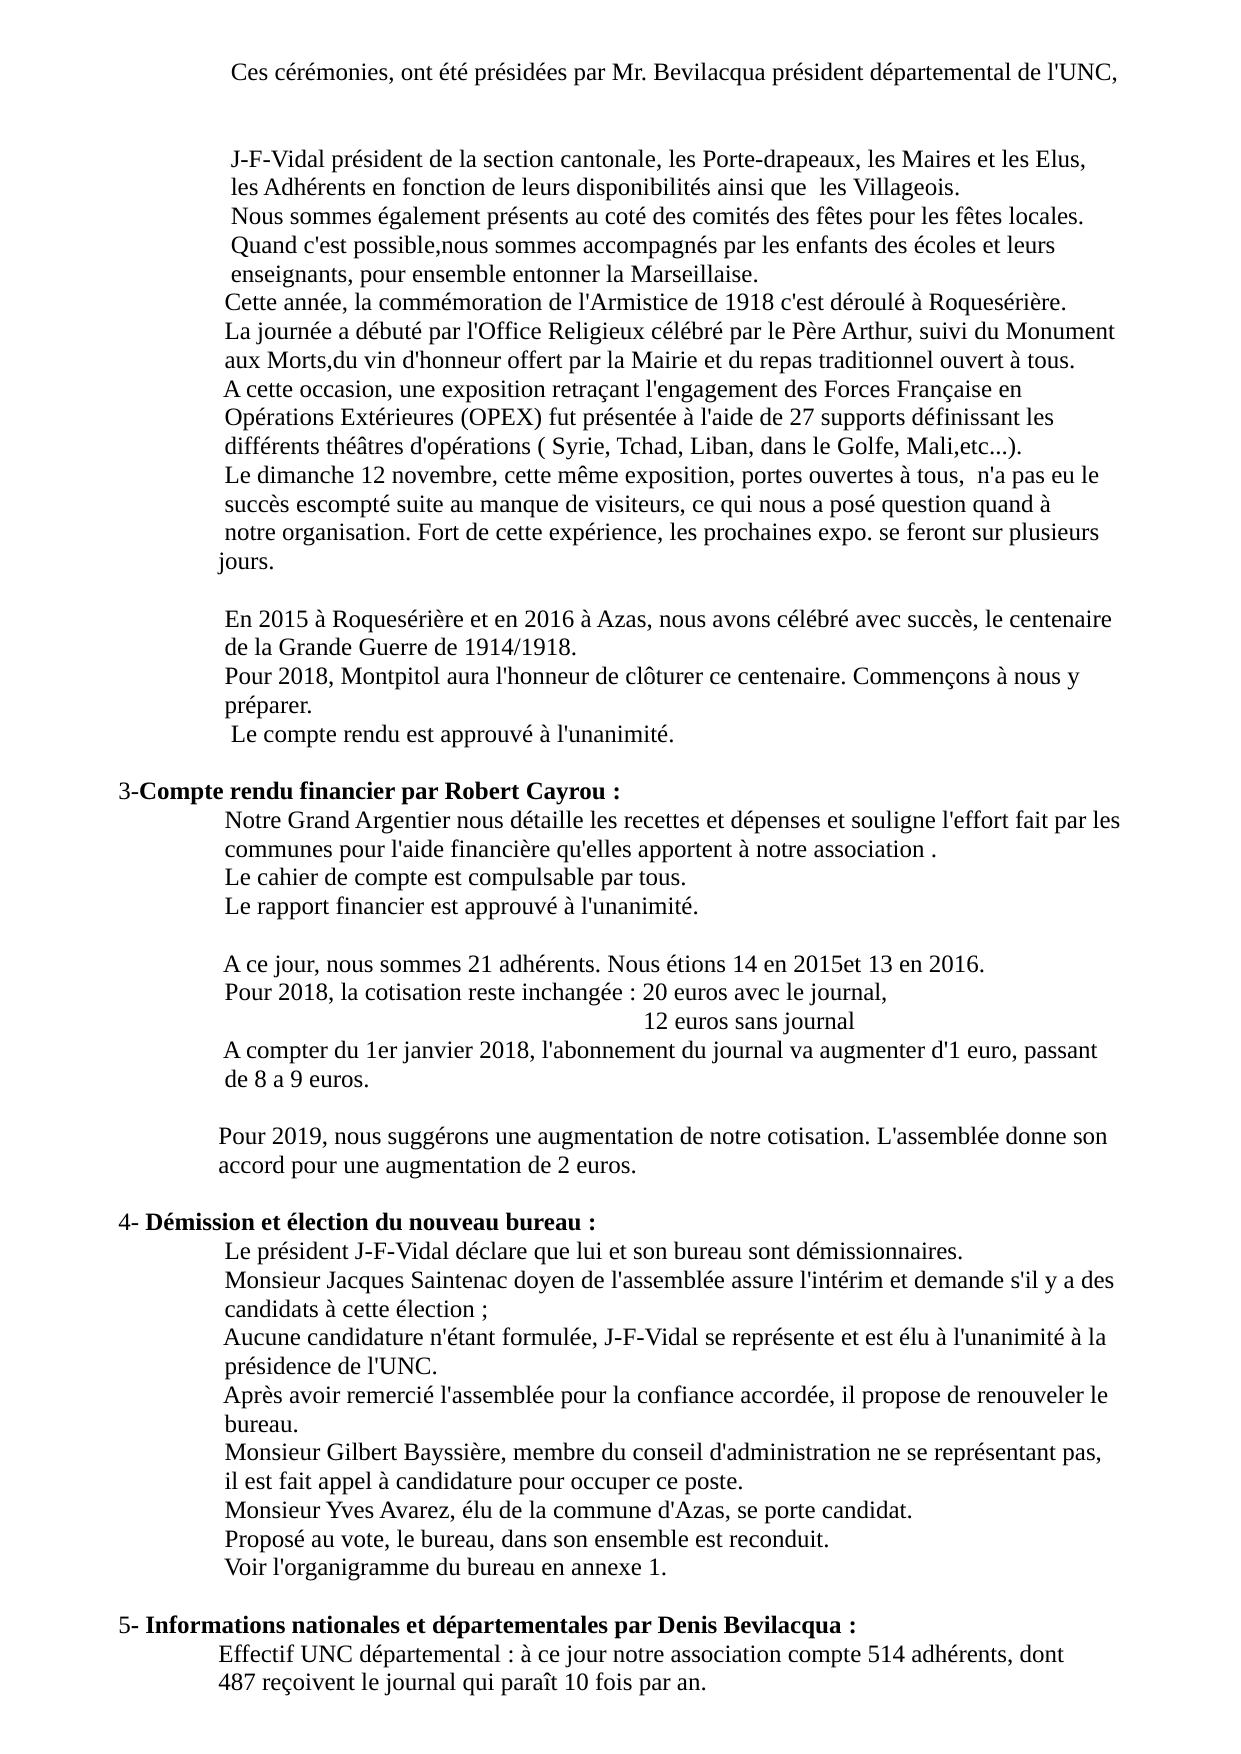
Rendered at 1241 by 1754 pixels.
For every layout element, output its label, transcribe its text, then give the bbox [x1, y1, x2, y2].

text A cette occasion, une exposition retraçant l'engagement des Forces Française en [118, 374, 1122, 402]
text Opérations Extérieures (OPEX) fut présentée à l'aide de 27 supports définissant les [118, 402, 1122, 431]
text communes pour l'aide financière qu'elles apportent à notre association . [118, 834, 1122, 862]
text Le dimanche 12 novembre, cette même exposition, portes ouvertes à tous, n'a pas eu le [118, 460, 1122, 489]
text présidence de l'UNC. [118, 1351, 1122, 1380]
text A ce jour, nous sommes 21 adhérents. Nous étions 14 en 2015et 13 en 2016. [118, 949, 1122, 977]
text J-F-Vidal président de la section cantonale, les Porte-drapeaux, les Maires et les Elus, [118, 144, 1122, 172]
text il est fait appel à candidature pour occuper ce poste. [118, 1466, 1122, 1495]
text 3-Compte rendu financier par Robert Cayrou : [118, 776, 1122, 805]
text différents théâtres d'opérations ( Syrie, Tchad, Liban, dans le Golfe, Mali,etc...). [118, 431, 1122, 460]
text accord pour une augmentation de 2 euros. [118, 1150, 1122, 1179]
text En 2015 à Roquesérière et en 2016 à Azas, nous avons célébré avec succès, le centenaire [118, 604, 1122, 632]
text Le président J-F-Vidal déclare que lui et son bureau sont démissionnaires. [118, 1236, 1122, 1265]
text jours. [118, 546, 1122, 575]
text aux Morts,du vin d'honneur offert par la Mairie et du repas traditionnel ouvert à tous. [118, 345, 1122, 374]
text Proposé au vote, le bureau, dans son ensemble est reconduit. [118, 1524, 1122, 1552]
text Quand c'est possible,nous sommes accompagnés par les enfants des écoles et leurs [118, 230, 1122, 259]
text Effectif UNC départemental : à ce jour notre association compte 514 adhérents, dont [118, 1639, 1122, 1667]
text Monsieur Gilbert Bayssière, membre du conseil d'administration ne se représentant pas, [118, 1437, 1122, 1466]
text Ces cérémonies, ont été présidées par Mr. Bevilacqua président départemental de l'UNC, [118, 57, 1122, 86]
text 4- Démission et élection du nouveau bureau : [118, 1207, 1122, 1236]
text Après avoir remercié l'assemblée pour la confiance accordée, il propose de renouveler le [118, 1380, 1122, 1409]
text Notre Grand Argentier nous détaille les recettes et dépenses et souligne l'effort fait par les [118, 805, 1122, 834]
text candidats à cette élection ; [118, 1294, 1122, 1322]
text succès escompté suite au manque de visiteurs, ce qui nous a posé question quand à [118, 489, 1122, 517]
text bureau. [118, 1409, 1122, 1437]
text A compter du 1er janvier 2018, l'abonnement du journal va augmenter d'1 euro, passant [118, 1035, 1122, 1064]
text Monsieur Yves Avarez, élu de la commune d'Azas, se porte candidat. [118, 1495, 1122, 1524]
text Pour 2018, la cotisation reste inchangée : 20 euros avec le journal, [118, 977, 1122, 1006]
text Nous sommes également présents au coté des comités des fêtes pour les fêtes locales. [118, 201, 1122, 230]
text 12 euros sans journal [118, 1006, 1122, 1035]
text Le compte rendu est approuvé à l'unanimité. [118, 719, 1122, 747]
text préparer. [118, 690, 1122, 719]
text Monsieur Jacques Saintenac doyen de l'assemblée assure l'intérim et demande s'il y a des [118, 1265, 1122, 1294]
text Cette année, la commémoration de l'Armistice de 1918 c'est déroulé à Roquesérière. [118, 287, 1122, 316]
text Aucune candidature n'étant formulée, J-F-Vidal se représente et est élu à l'unanimité à la [118, 1322, 1122, 1351]
text notre organisation. Fort de cette expérience, les prochaines expo. se feront sur plusieurs [118, 517, 1122, 546]
text les Adhérents en fonction de leurs disponibilités ainsi que les Villageois. [118, 172, 1122, 201]
text de la Grande Guerre de 1914/1918. [118, 632, 1122, 661]
text enseignants, pour ensemble entonner la Marseillaise. [118, 259, 1122, 287]
text Voir l'organigramme du bureau en annexe 1. [118, 1552, 1122, 1581]
text 5- Informations nationales et départementales par Denis Bevilacqua : [118, 1610, 1122, 1639]
text Le cahier de compte est compulsable par tous. [118, 862, 1122, 891]
text de 8 a 9 euros. [118, 1064, 1122, 1092]
text Pour 2018, Montpitol aura l'honneur de clôturer ce centenaire. Commençons à nous y [118, 661, 1122, 690]
text La journée a débuté par l'Office Religieux célébré par le Père Arthur, suivi du Monument [118, 316, 1122, 345]
text Le rapport financier est approuvé à l'unanimité. [118, 891, 1122, 920]
text 487 reçoivent le journal qui paraît 10 fois par an. [118, 1667, 1122, 1696]
text Pour 2019, nous suggérons une augmentation de notre cotisation. L'assemblée donne son [118, 1121, 1122, 1150]
